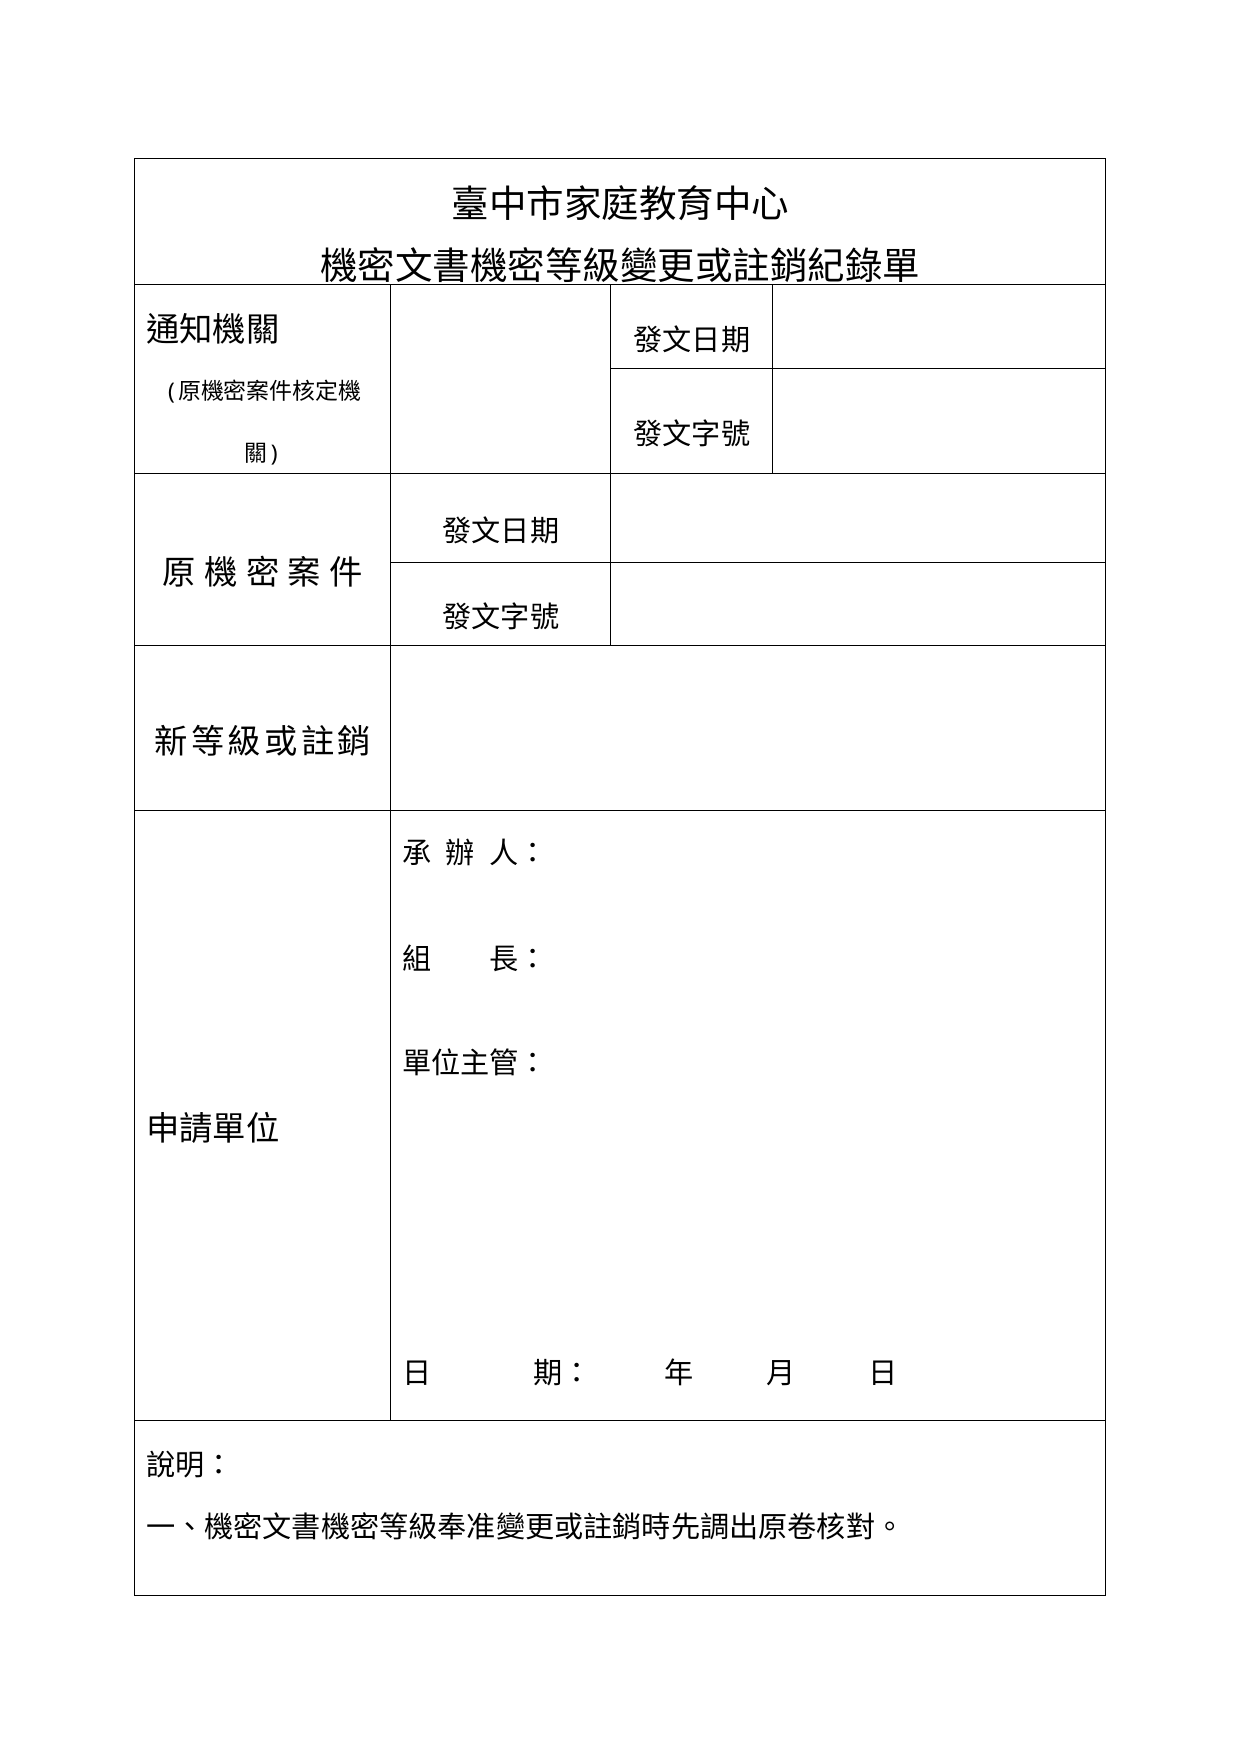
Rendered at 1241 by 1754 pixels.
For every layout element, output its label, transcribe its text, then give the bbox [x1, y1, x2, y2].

table_cell [391, 646, 1105, 810]
table_cell 發文字號 [391, 563, 610, 645]
table_cell 發文日期 [611, 285, 772, 368]
table_cell 發文字號 [611, 369, 772, 473]
table_cell [773, 369, 1105, 473]
table_cell [391, 285, 610, 473]
table_cell 新等級或註銷 [135, 646, 390, 810]
table_cell 說明： 一、機密文書機密等級奉准變更或註銷時先調出原卷核對。 [135, 1421, 1105, 1595]
table_cell 申請單位 [135, 811, 390, 1420]
table_cell 原機密案件 [135, 474, 390, 645]
table_cell 通知機關 (原機密案件核定機關) [135, 285, 390, 473]
table_cell [773, 285, 1105, 368]
table_cell [611, 563, 1105, 645]
table_cell [611, 474, 1105, 562]
table_cell 承 辦 人： 組 長： 單位主管： 日 期： 年 月 日 [391, 811, 1105, 1420]
table_header 臺中市家庭教育中心 機密文書機密等級變更或註銷紀錄單 [135, 159, 1105, 284]
table_cell 發文日期 [391, 474, 610, 562]
